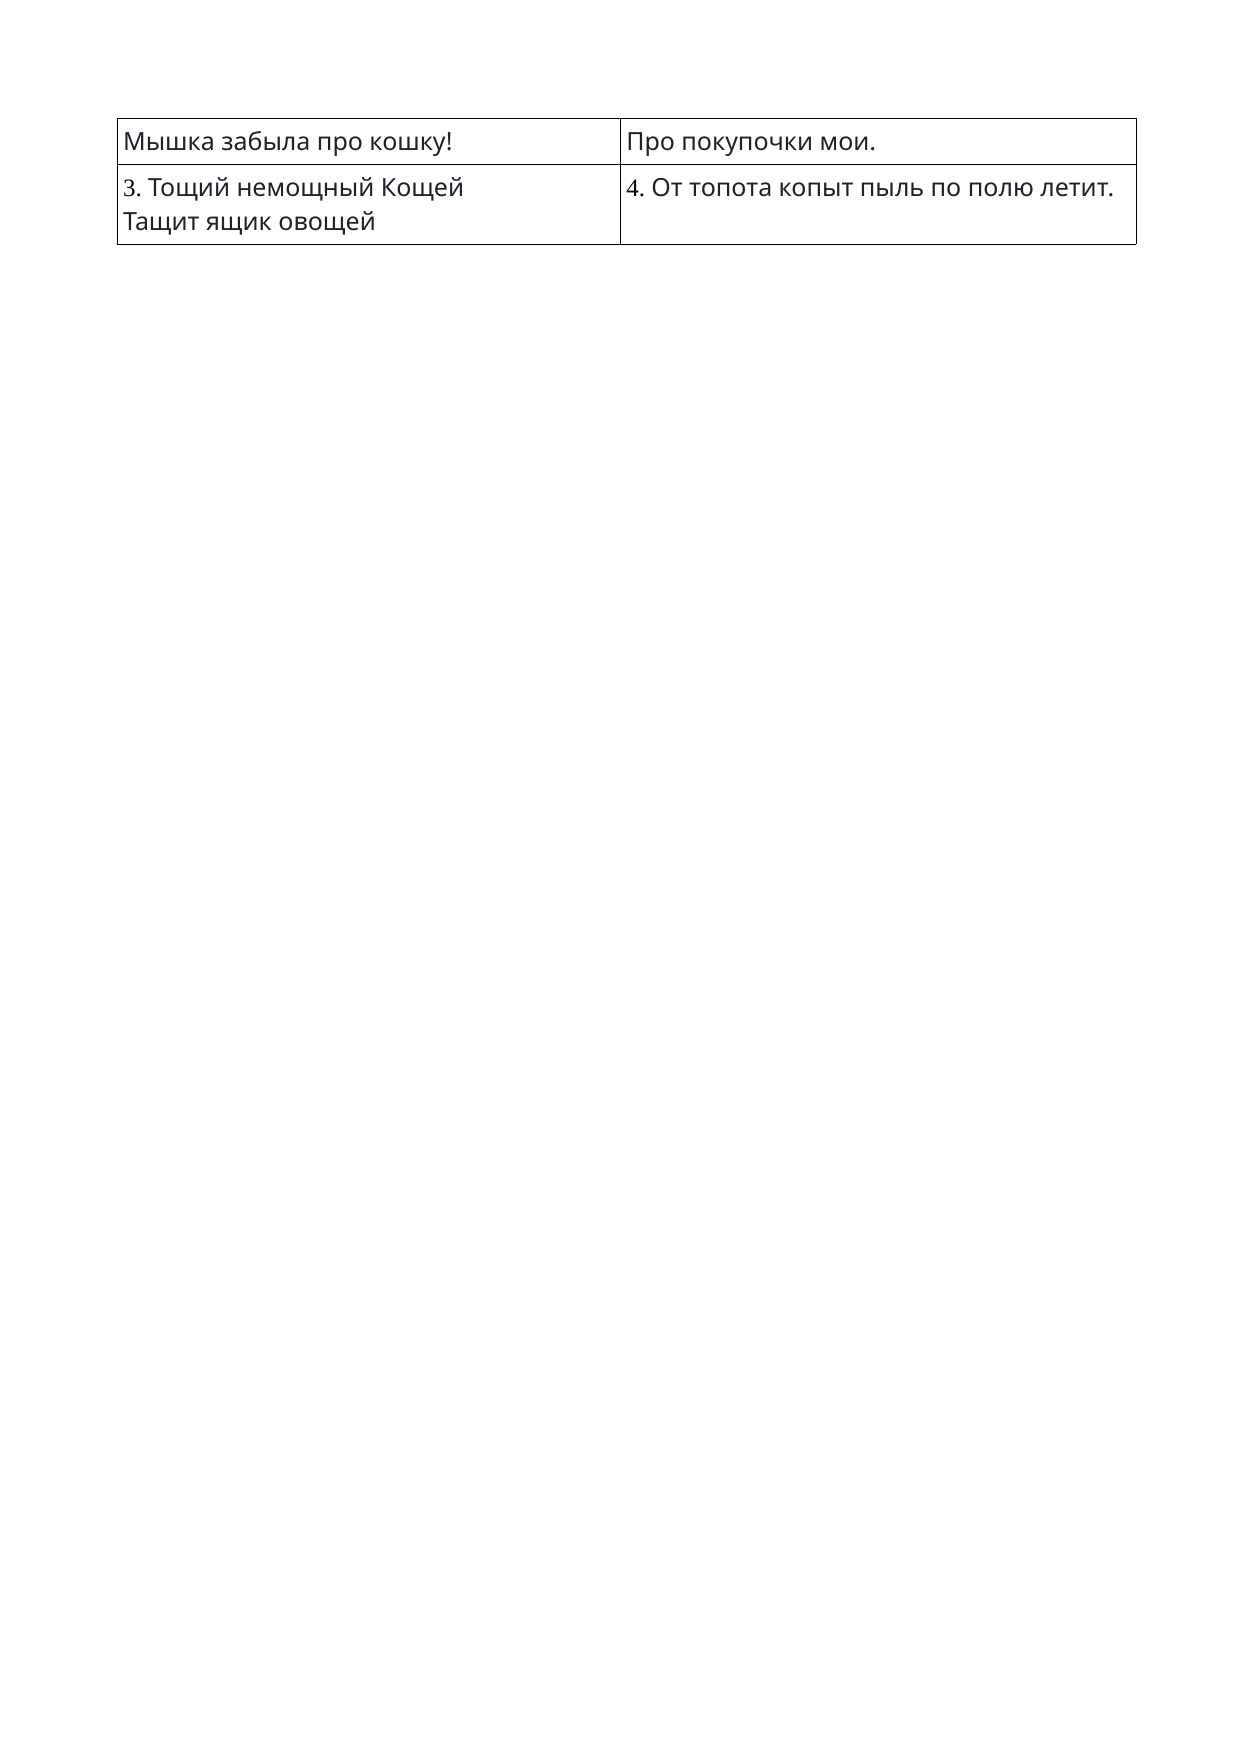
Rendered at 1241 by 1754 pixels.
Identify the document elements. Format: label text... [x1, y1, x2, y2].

table_header Мышка забыла про кошку! [118, 119, 620, 164]
table_header Про покупочки мои. [621, 119, 1136, 164]
table_cell 3. Тощий немощный Кощей Тащит ящик овощей [118, 165, 620, 243]
table_cell 4. От топота копыт пыль по полю летит. [621, 165, 1136, 243]
